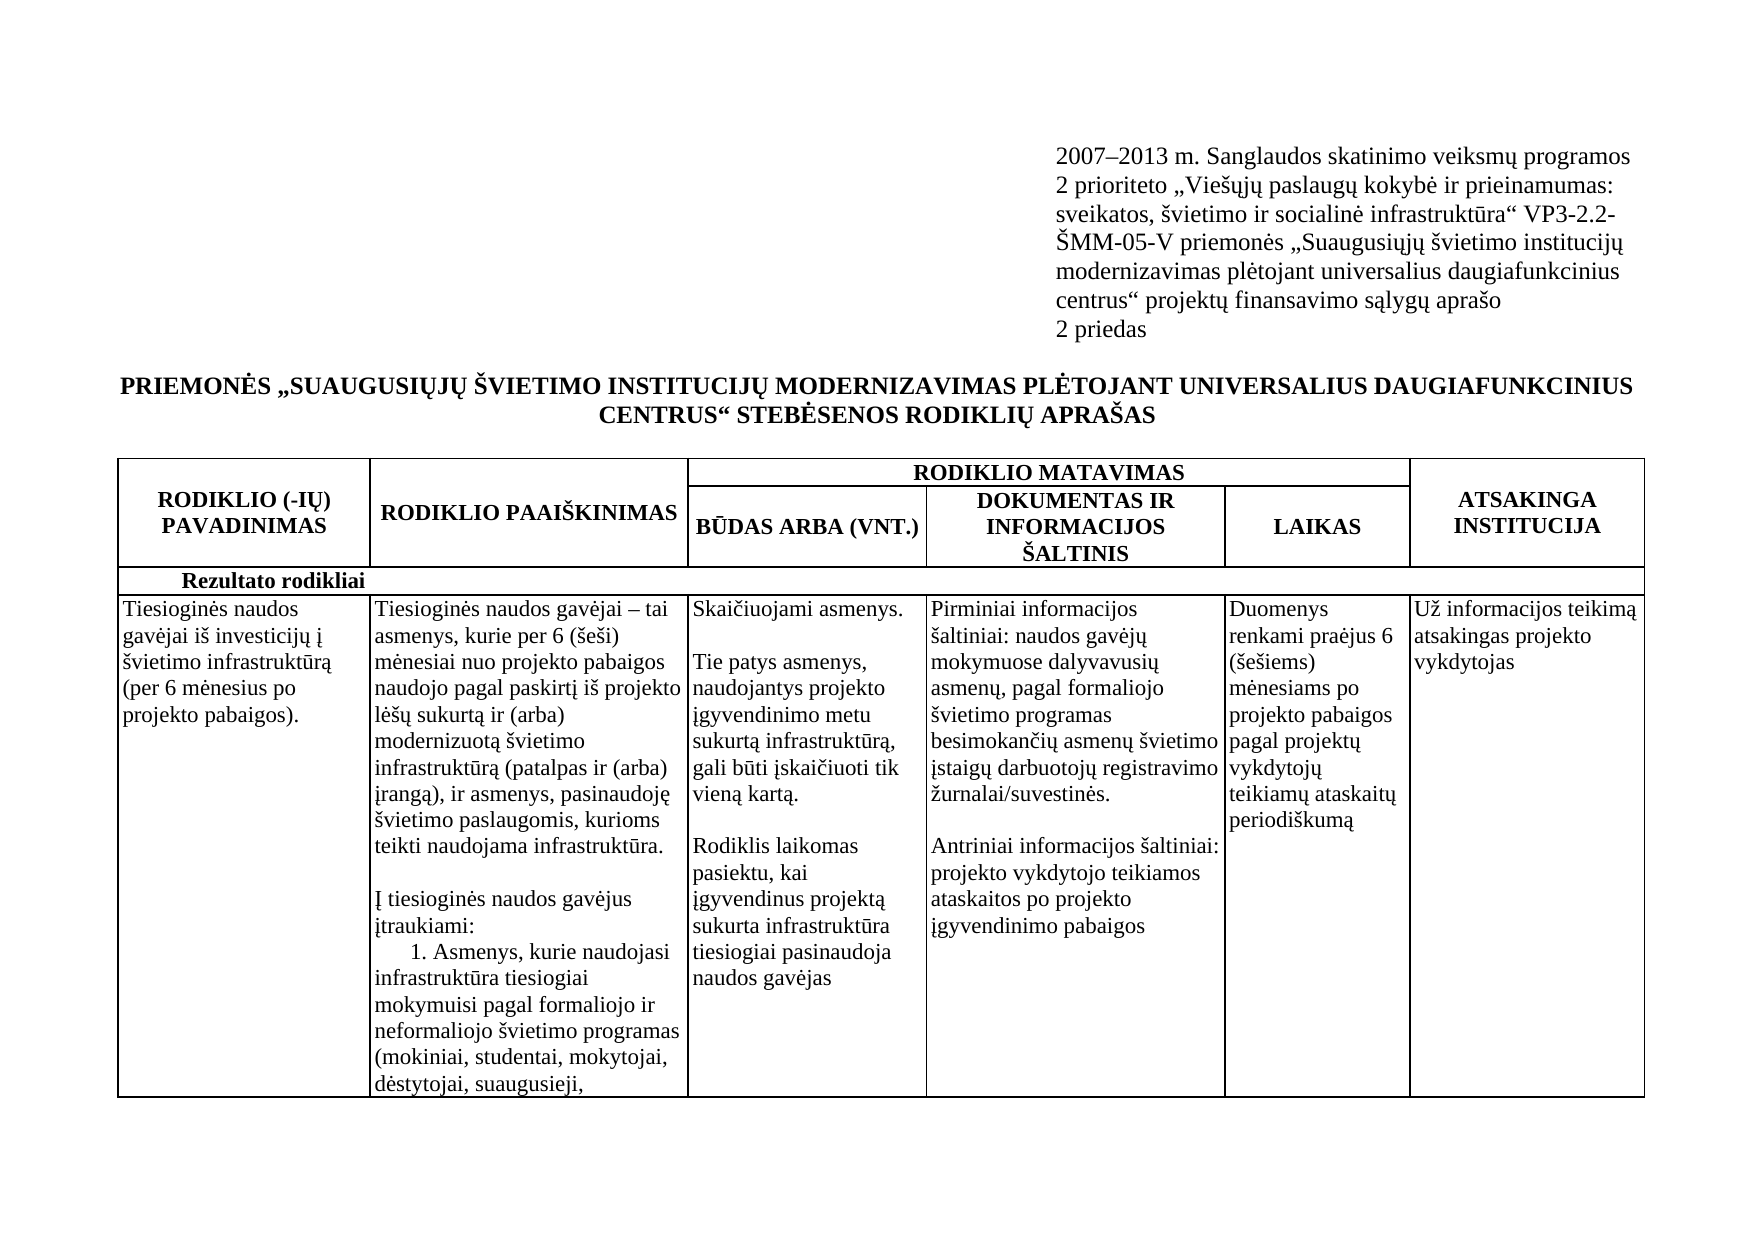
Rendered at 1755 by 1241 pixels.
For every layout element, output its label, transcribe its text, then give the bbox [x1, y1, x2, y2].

table_cell Rezultato rodikliai [119, 568, 1644, 594]
table_header ATSAKINGA INSTITUCIJA [1411, 459, 1644, 566]
table_cell BŪDAS ARBA (VNT.) [689, 487, 926, 566]
table_cell Skaičiuojami asmenys. Tie patys asmenys, naudojantys projekto įgyvendinimo metu sukurtą infrastruktūrą, gali būti įskaičiuoti tik vieną kartą. Rodiklis laikomas pasiektu, kai įgyvendinus projektą sukurta infrastruktūra tiesiogiai pasinaudoja naudos gavėjas [689, 596, 926, 1096]
table_cell Tiesioginės naudos gavėjai – tai asmenys, kurie per 6 (šeši) mėnesiai nuo projekto pabaigos naudojo pagal paskirtį iš projekto lėšų sukurtą ir (arba) modernizuotą švietimo infrastruktūrą (patalpas ir (arba) įrangą), ir asmenys, pasinaudoję švietimo paslaugomis, kurioms teikti naudojama infrastruktūra. Į tiesioginės naudos gavėjus įtraukiami: 1. Asmenys, kurie naudojasi infrastruktūra tiesiogiai mokymuisi pagal formaliojo ir neformaliojo švietimo programas (mokiniai, studentai, mokytojai, dėstytojai, suaugusieji, [371, 596, 687, 1096]
table_cell Už informacijos teikimą atsakingas projekto vykdytojas [1411, 596, 1644, 1096]
table_header RODIKLIO (-IŲ) PAVADINIMAS [119, 459, 369, 566]
text 2 priedas [1056, 314, 1636, 342]
table_cell LAIKAS [1226, 487, 1409, 566]
table_cell Duomenys renkami praėjus 6 (šešiems) mėnesiams po projekto pabaigos pagal projektų vykdytojų teikiamų ataskaitų periodiškumą [1226, 596, 1409, 1096]
table_header RODIKLIO PAAIŠKINIMAS [371, 459, 687, 566]
text PRIEMONĖS „SUAUGUSIŲJŲ ŠVIETIMO INSTITUCIJŲ MODERNIZAVIMAS PLĖTOJANT UNIVERSALIUS DAUGIAFUNKCINIUS CENTRUS“ STEBĖSENOS RODIKLIŲ APRAŠAS [118, 371, 1636, 429]
table_cell Pirminiai informacijos šaltiniai: naudos gavėjų mokymuose dalyvavusių asmenų, pagal formaliojo švietimo programas besimokančių asmenų švietimo įstaigų darbuotojų registravimo žurnalai/suvestinės. Antriniai informacijos šaltiniai: projekto vykdytojo teikiamos ataskaitos po projekto įgyvendinimo pabaigos [927, 596, 1224, 1096]
table_cell Tiesioginės naudos gavėjai iš investicijų į švietimo infrastruktūrą (per 6 mėnesius po projekto pabaigos). [119, 596, 369, 1096]
table_cell DOKUMENTAS IR INFORMACIJOS ŠALTINIS [927, 487, 1224, 566]
text 2007–2013 m. Sanglaudos skatinimo veiksmų programos 2 prioriteto „Viešųjų paslaugų kokybė ir prieinamumas: sveikatos, švietimo ir socialinė infrastruktūra“ VP3-2.2-ŠMM-05-V priemonės „Suaugusiųjų švietimo institucijų modernizavimas plėtojant universalius daugiafunkcinius centrus“ projektų finansavimo sąlygų aprašo [1056, 141, 1636, 314]
table_header RODIKLIO MATAVIMAS [689, 459, 1409, 485]
